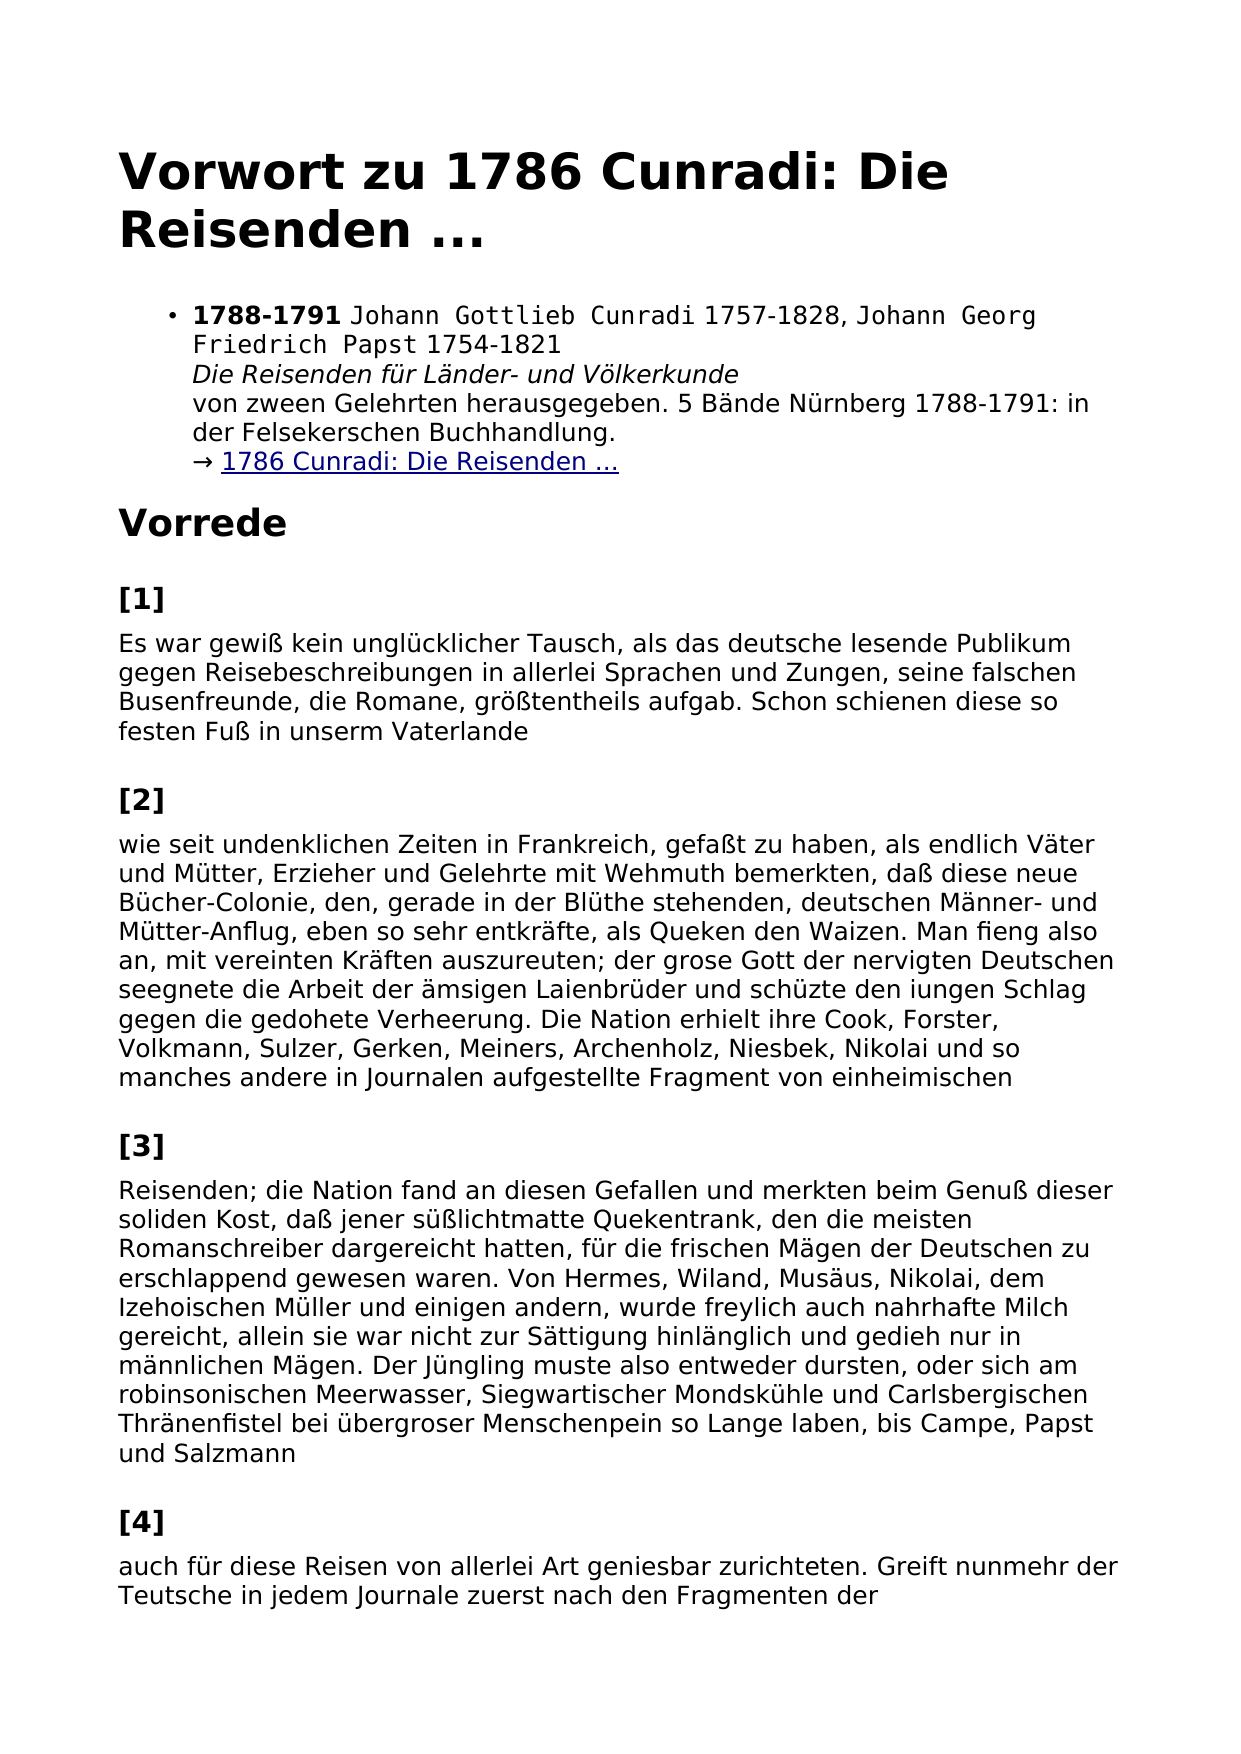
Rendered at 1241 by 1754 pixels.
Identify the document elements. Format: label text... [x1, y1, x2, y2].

subtitle Vorrede [118, 502, 1122, 545]
text wie seit undenklichen Zeiten in Frankreich, gefaßt zu haben, als endlich Väter und Mütter, Erzieher und Gelehrte mit Wehmuth bemerkten, daß diese neue Bücher-Colonie, den, gerade in der Blüthe stehenden, deutschen Männer- und Mütter-Anflug, eben so sehr entkräfte, als Queken den Waizen. Man fieng also an, mit vereinten Kräften auszureuten; der grose Gott der nervigten Deutschen seegnete die Arbeit der ämsigen Laienbrüder und schüzte den iungen Schlag gegen die gedohete Verheerung. Die Nation erhielt ihre Cook, Forster, Volkmann, Sulzer, Gerken, Meiners, Archenholz, Niesbek, Nikolai und so manches andere in Journalen aufgestellte Fragment von einheimischen [118, 830, 1122, 1092]
text Reisenden; die Nation fand an diesen Gefallen und merkten beim Genuß dieser soliden Kost, daß jener süßlichtmatte Quekentrank, den die meisten Romanschreiber dargereicht hatten, für die frischen Mägen der Deutschen zu erschlappend gewesen waren. Von Hermes, Wiland, Musäus, Nikolai, dem Izehoischen Müller und einigen andern, wurde freylich auch nahrhafte Milch gereicht, allein sie war nicht zur Sättigung hinlänglich und gedieh nur in männlichen Mägen. Der Jüngling muste also entweder dursten, oder sich am robinsonischen Meerwasser, Siegwartischer Mondskühle und Carlsbergischen Thränenfistel bei übergroser Menschenpein so Lange laben, bis Campe, Papst und Salzmann [118, 1176, 1122, 1468]
subtitle [4] [118, 1505, 1122, 1539]
list 1788-1791 Johann Gottlieb Cunradi 1757-1828, Johann Georg Friedrich Papst 1754-1821 Die Reisenden für Länder- und Völkerkunde von zween Gelehrten herausgegeben. 5 Bände Nürnberg 1788-1791: in der Felsekerschen Buchhandlung. → 1786 Cunradi: Die Reisenden ... [177, 302, 1122, 477]
subtitle [1] [118, 583, 1122, 617]
text Es war gewiß kein unglücklicher Tausch, als das deutsche lesende Publikum gegen Reisebeschreibungen in allerlei Sprachen und Zungen, seine falschen Busenfreunde, die Romane, größtentheils aufgab. Schon schienen diese so festen Fuß in unserm Vaterlande [118, 629, 1122, 746]
text auch für diese Reisen von allerlei Art geniesbar zurichteten. Greift nunmehr der Teutsche in jedem Journale zuerst nach den Fragmenten der [118, 1552, 1122, 1610]
subtitle Vorwort zu 1786 Cunradi: Die Reisenden ... [118, 143, 1122, 259]
subtitle [3] [118, 1130, 1122, 1164]
subtitle [2] [118, 783, 1122, 817]
